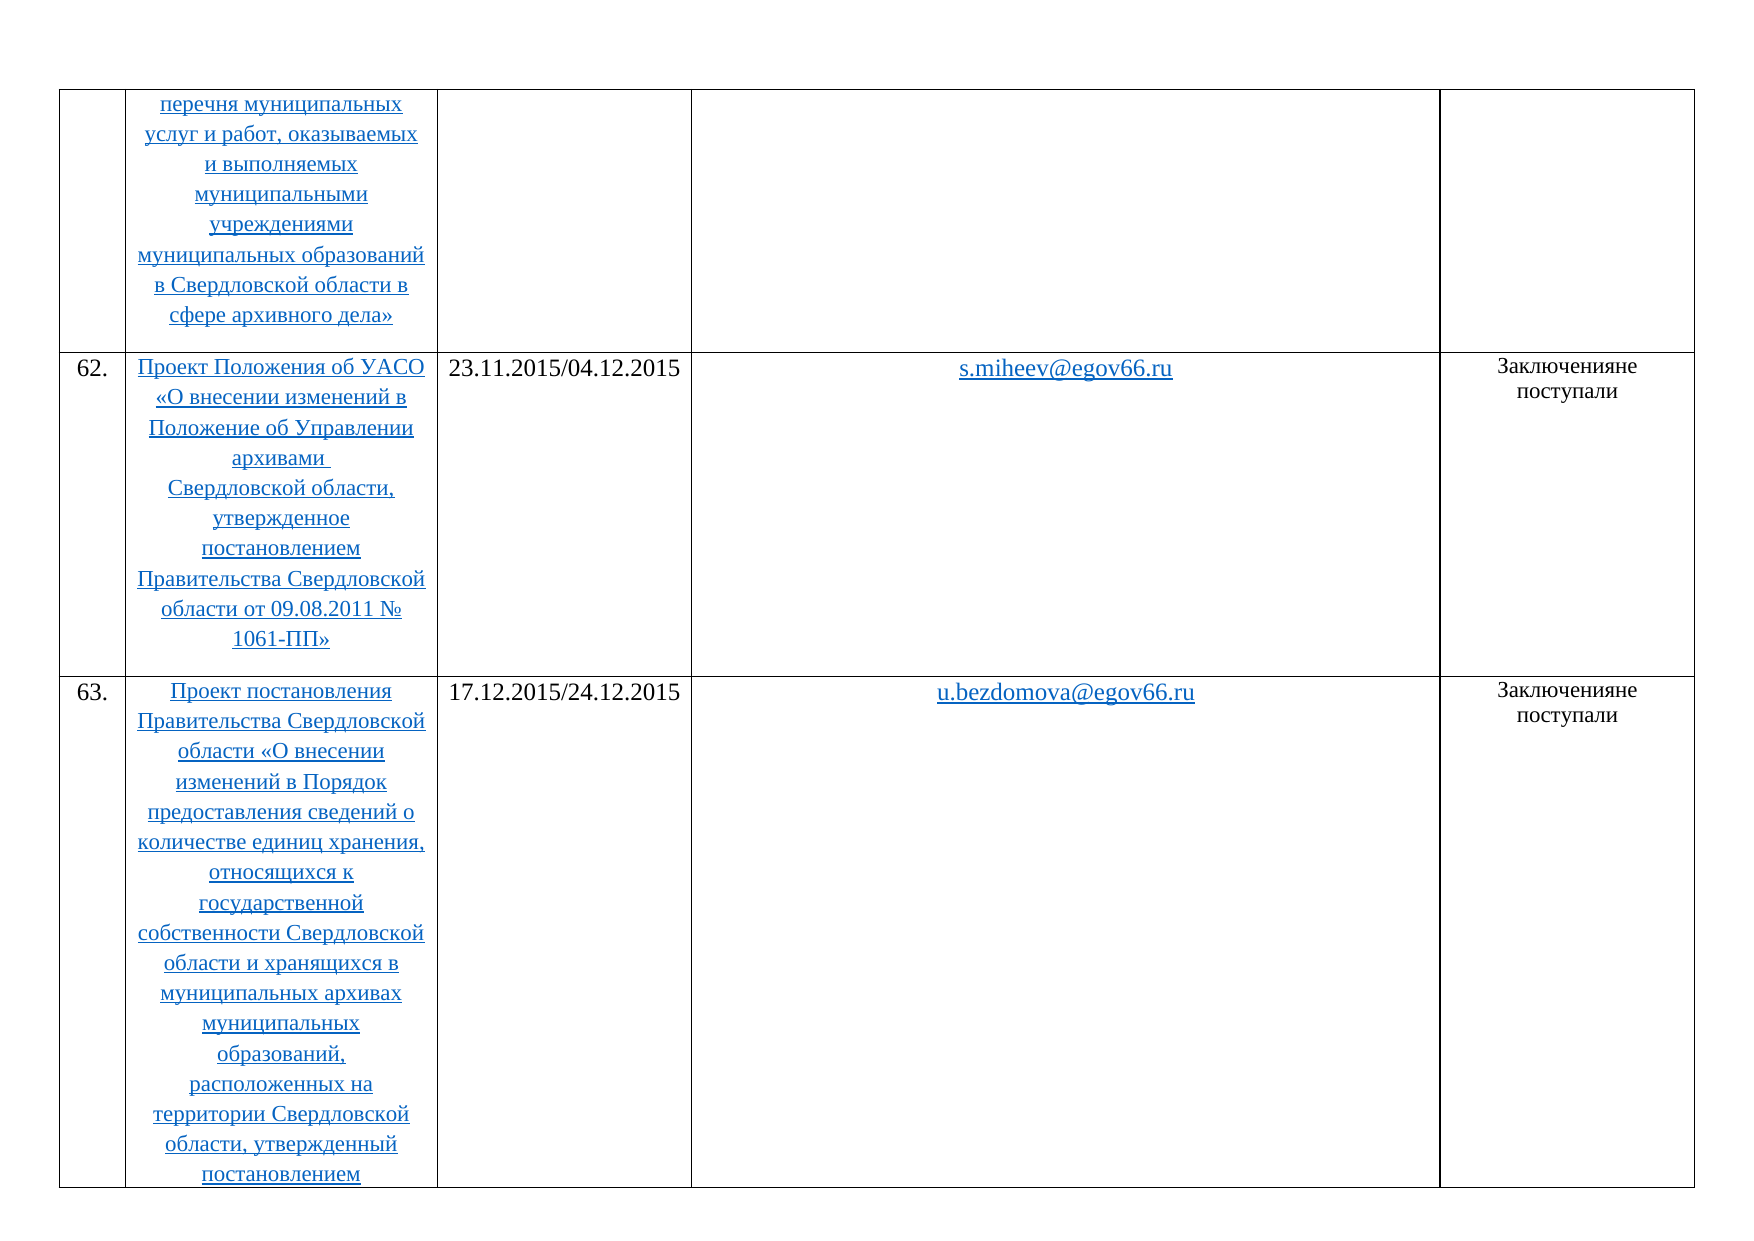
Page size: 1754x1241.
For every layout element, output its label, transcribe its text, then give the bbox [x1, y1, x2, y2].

table_cell 17.12.2015/24.12.2015 [438, 677, 691, 1187]
table_cell Заключенияне поступали [1441, 353, 1694, 676]
table_cell 62. [60, 353, 125, 676]
table_cell Проект Положения об УАСО «О внесении изменений в Положение об Управлении архивами Свердловской области, утвержденное постановлением Правительства Свердловской области от 09.08.2011 № 1061-ПП» [126, 353, 437, 676]
table_cell [692, 90, 1439, 352]
table_cell [438, 90, 691, 352]
table_cell s.miheev@egov66.ru [692, 353, 1439, 676]
table_cell Проект постановления Правительства Свердловской области «О внесении изменений в Порядок предоставления сведений о количестве единиц хранения, относящихся к государственной собственности Свердловской области и хранящихся в муниципальных архивах муниципальных образований, расположенных на территории Свердловской области, утвержденный постановлением [126, 677, 437, 1187]
table_cell 63. [60, 677, 125, 1187]
table_cell 23.11.2015/04.12.2015 [438, 353, 691, 676]
table_cell Заключенияне поступали [1441, 677, 1694, 1187]
table_cell [1441, 90, 1694, 352]
table_cell [60, 90, 125, 352]
table_cell u.bezdomova@egov66.ru [692, 677, 1439, 1187]
table_cell перечня муниципальных услуг и работ, оказываемых и выполняемых муниципальными учреждениями муниципальных образований в Свердловской области в сфере архивного дела» [126, 90, 437, 352]
